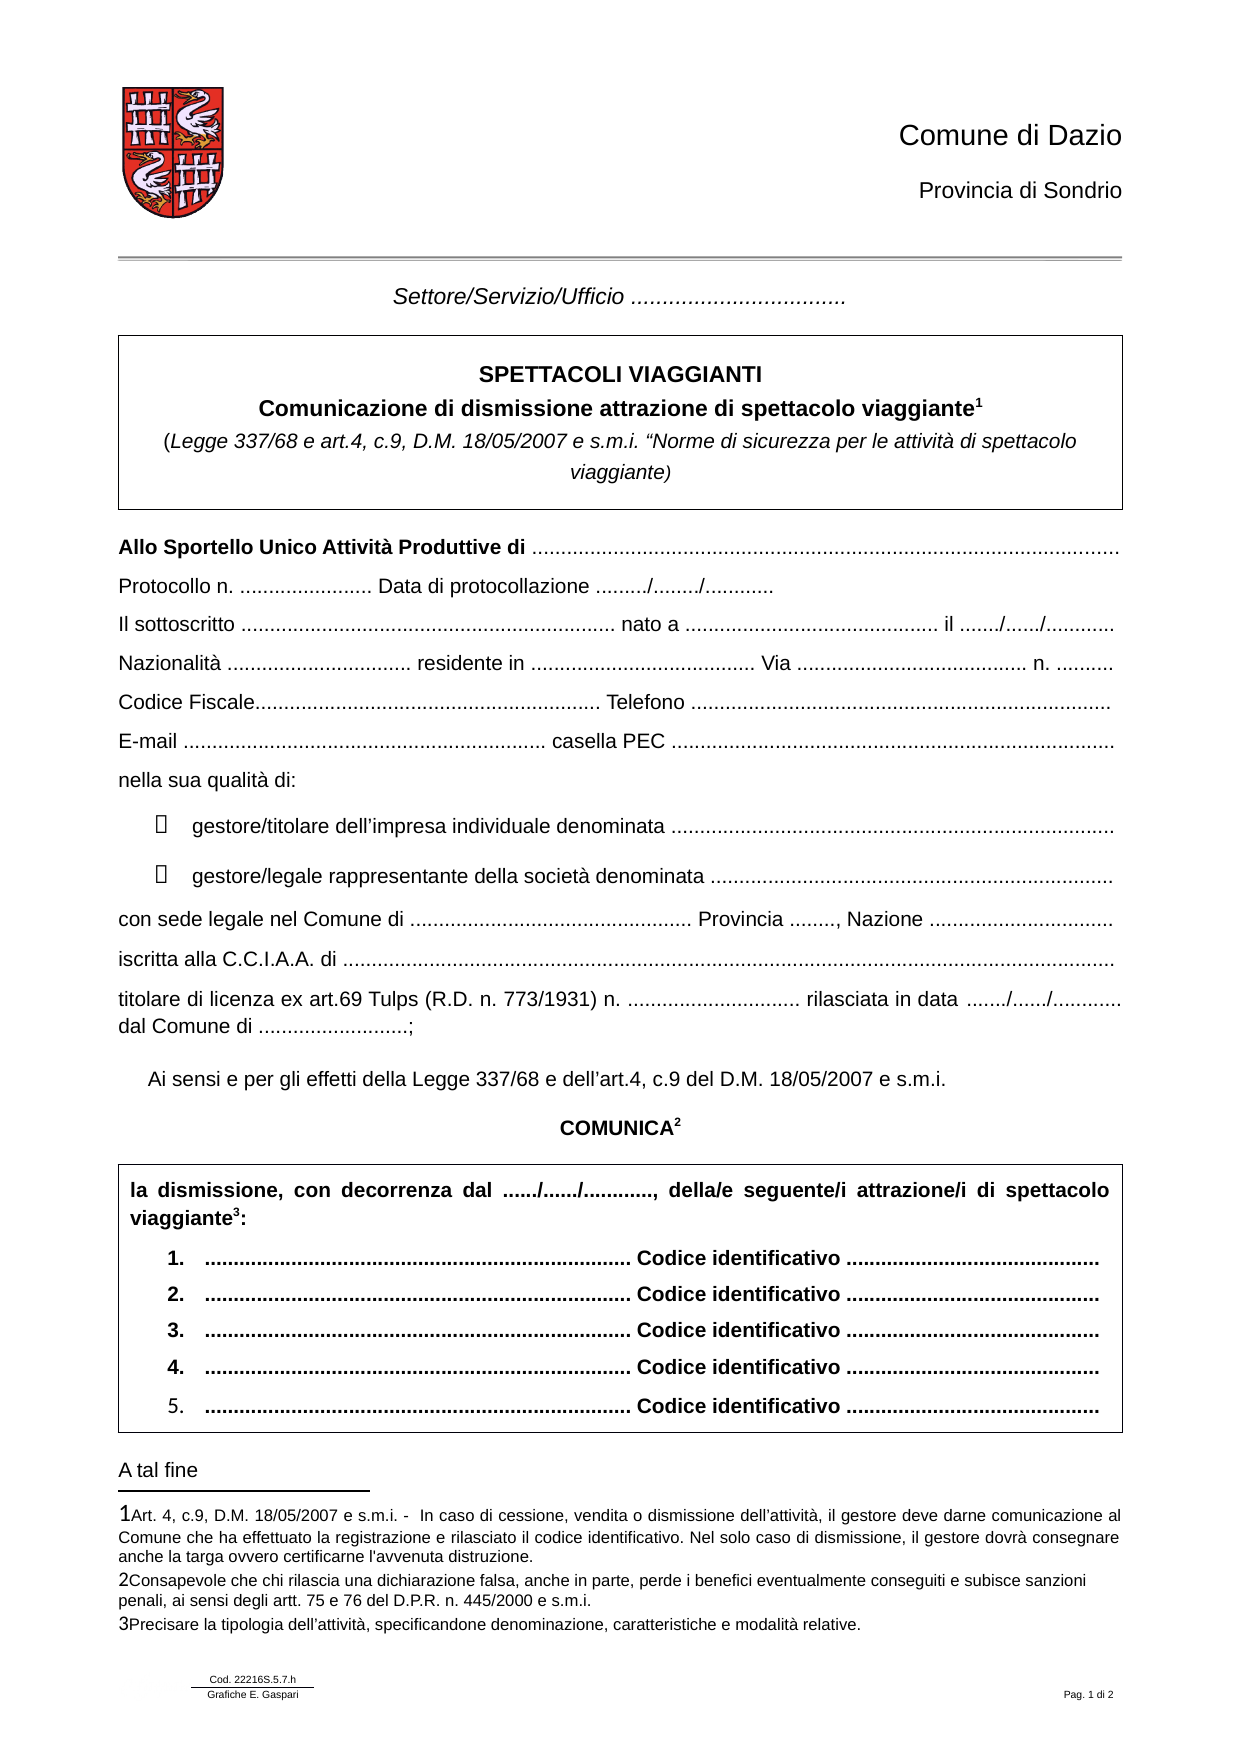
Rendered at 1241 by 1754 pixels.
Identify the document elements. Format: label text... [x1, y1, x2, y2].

text nella sua qualità di: [118, 768, 1122, 792]
subtitle COMUNICA [118, 1115, 1122, 1139]
text Ai sensi e per gli effetti della Legge 337/68 e dell’art.4, c.9 del D.M. 18/05/2007 e s.m.i. [118, 1066, 1122, 1090]
text Nazionalità ................................ residente in ....................................... Via ........................................ n. .......... [118, 651, 1122, 675]
text Provincia di Sondrio [224, 177, 1122, 204]
text Protocollo n. ....................... Data di protocollazione ........./......../............ [118, 573, 1122, 597]
text Consapevole che chi rilascia una dichiarazione falsa, anche in parte, perde i benefici eventualmente conseguiti e subisce sanzioni penali, ai sensi degli artt. 75 e 76 del D.P.R. n. 445/2000 e s.m.i. [118, 1566, 1122, 1610]
text  gestore/titolare dell’impresa individuale denominata ............................................................................. [153, 807, 1122, 841]
text con sede legale nel Comune di ................................................. Provincia ........, Nazione ................................ [118, 906, 1122, 930]
text Allo Sportello Unico Attività Produttive di [118, 534, 1122, 558]
text E-mail ............................................................... casella PEC ............................................................................. [118, 729, 1122, 753]
table_header la dismissione, con decorrenza dal ....../....../............, della/e seguente/i attrazione/i di spettacolo viaggiante: .......................................................................... Codice identificativo ............................................ .......................................................................... Codice identificativo ............................................ .......................................................................... Codice identificativo ............................................ .......................................................................... Codice identificativo ............................................ .......................................................................... Codice identificativo ............................................ [119, 1165, 1122, 1432]
picture [122, 87, 224, 219]
text Codice Fiscale............................................................ Telefono ......................................................................... [118, 690, 1122, 714]
text Il sottoscritto ................................................................. nato a ............................................ il ......./....../............ [118, 612, 1122, 636]
text A tal fine [118, 1458, 1122, 1482]
text  gestore/legale rappresentante della società denominata ...................................................................... [153, 856, 1122, 891]
text iscritta alla C.C.I.A.A. di ...................................................................................................................................... [118, 946, 1122, 970]
text titolare di licenza ex art.69 Tulps (R.D. n. 773/1931) n. .............................. rilasciata in data ......./....../............ dal Comune di ..........................; [118, 986, 1122, 1038]
text Settore/Servizio/Ufficio .................................. [118, 283, 1122, 309]
table_header SPETTACOLI VIAGGIANTI Comunicazione di dismissione attrazione di spettacolo viaggiante (Legge 337/68 e art.4, c.9, D.M. 18/05/2007 e s.m.i. “Norme di sicurezza per le attività di spettacolo viaggiante) [119, 336, 1122, 508]
text Comune di Dazio [224, 118, 1122, 152]
